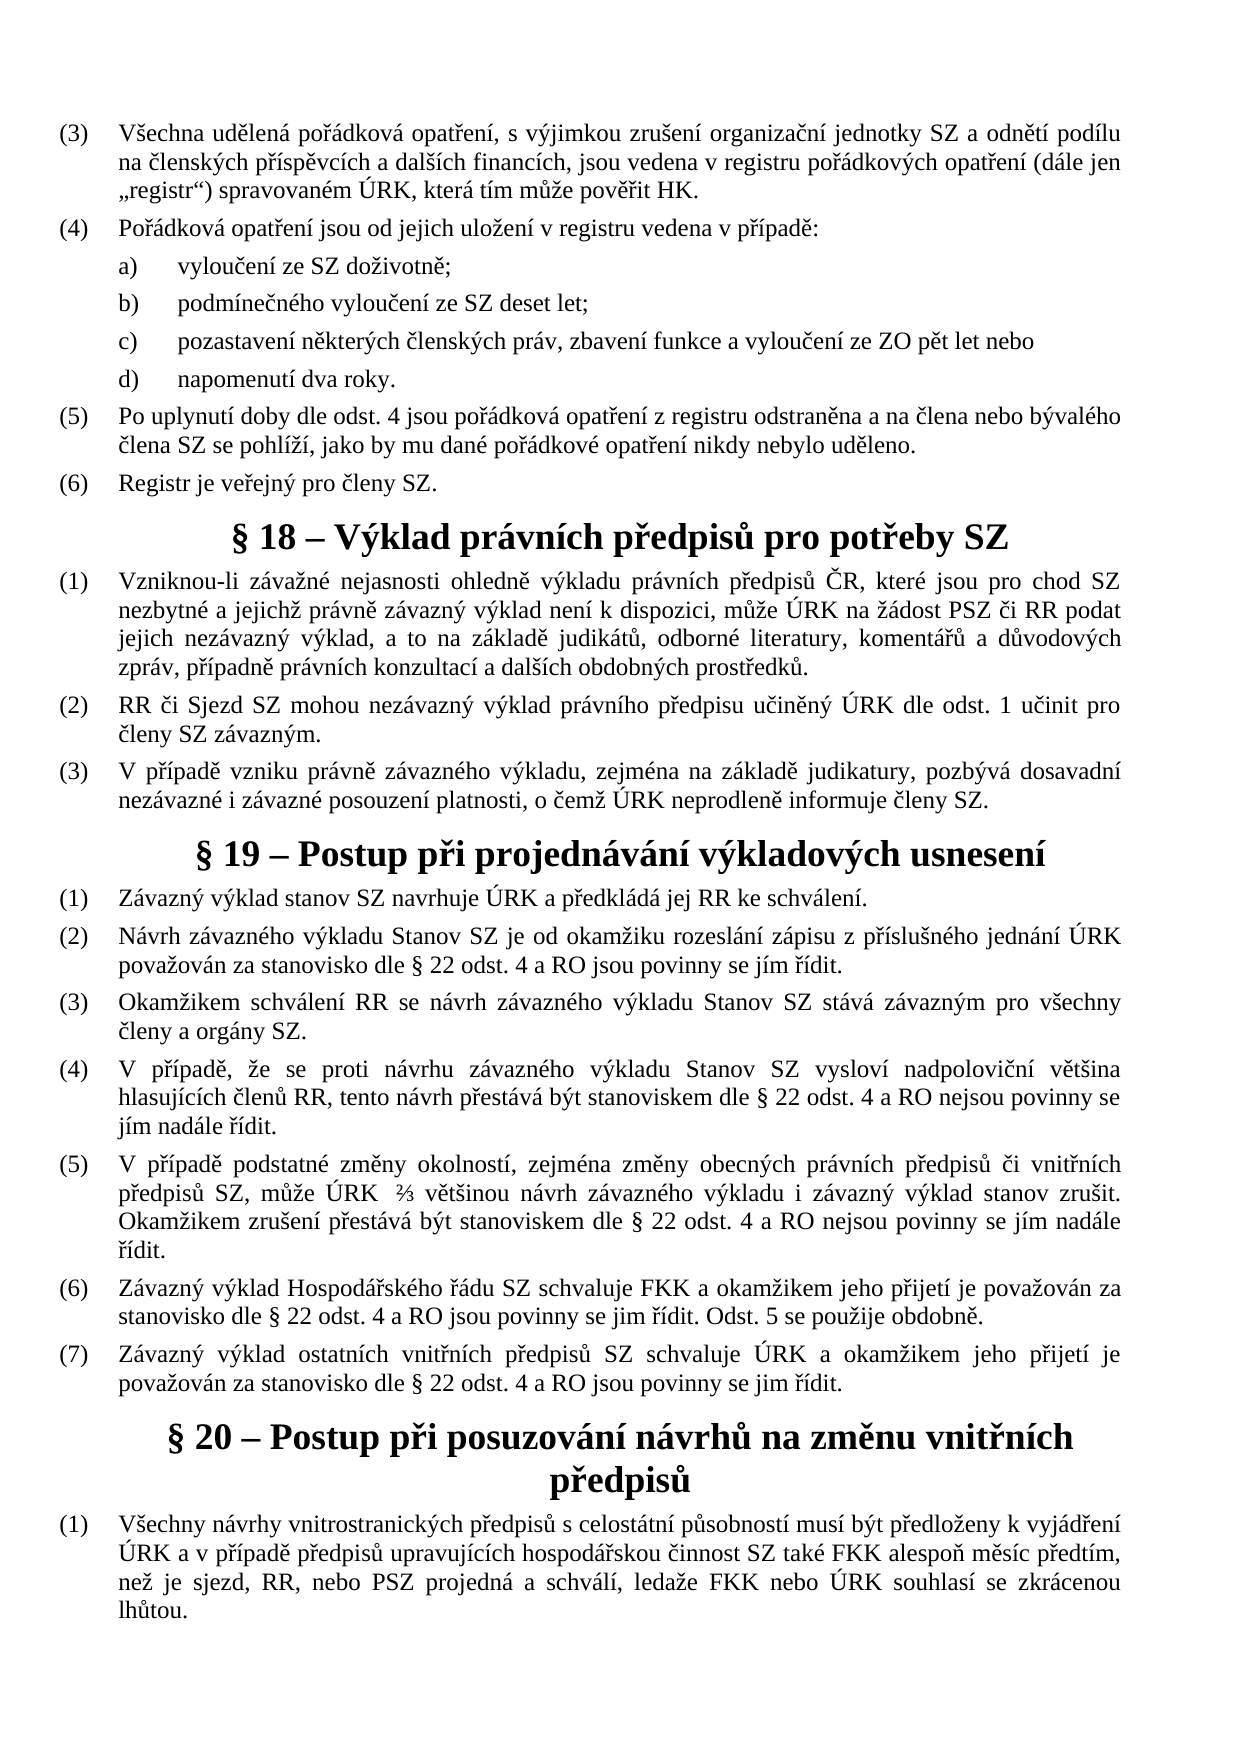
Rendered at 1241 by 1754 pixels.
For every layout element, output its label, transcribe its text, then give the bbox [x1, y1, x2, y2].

list RR či Sjezd SZ mohou nezávazný výklad právního předpisu učiněný ÚRK dle odst. 1 učinit pro členy SZ závazným. [59, 690, 1122, 747]
list V případě podstatné změny okolností, zejména změny obecných právních předpisů či vnitřních předpisů SZ, může ÚRK ⅔ většinou návrh závazného výkladu i závazný výklad stanov zrušit. Okamžikem zrušení přestává být stanoviskem dle § 22 odst. 4 a RO nejsou povinny se jím nadále řídit. [59, 1149, 1122, 1264]
list Okamžikem schválení RR se návrh závazného výkladu Stanov SZ stává závazným pro všechny členy a orgány SZ. [59, 987, 1122, 1045]
list V případě, že se proti návrhu závazného výkladu Stanov SZ vysloví nadpoloviční většina hlasujících členů RR, tento návrh přestává být stanoviskem dle § 22 odst. 4 a RO nejsou povinny se jím nadále řídit. [59, 1054, 1122, 1140]
list Pořádková opatření jsou od jejich uložení v registru vedena v případě: [59, 213, 1122, 242]
subtitle § 18 – Výklad právních předpisů pro potřeby SZ [59, 514, 1122, 557]
list Po uplynutí doby dle odst. 4 jsou pořádková opatření z registru odstraněna a na člena nebo bývalého člena SZ se pohlíží, jako by mu dané pořádkové opatření nikdy nebylo uděleno. [59, 401, 1122, 459]
list pozastavení některých členských práv, zbavení funkce a vyloučení ze ZO pět let nebo [118, 326, 1122, 355]
list podmínečného vyloučení ze SZ deset let; [118, 288, 1122, 317]
list Všechna udělená pořádková opatření, s výjimkou zrušení organizační jednotky SZ a odnětí podílu na členských příspěvcích a dalších financích, jsou vedena v registru pořádkových opatření (dále jen „registr“) spravovaném ÚRK, která tím může pověřit HK. [59, 118, 1122, 204]
list V případě vzniku právně závazného výkladu, zejména na základě judikatury, pozbývá dosavadní nezávazné i závazné posouzení platnosti, o čemž ÚRK neprodleně informuje členy SZ. [59, 756, 1122, 814]
subtitle § 19 – Postup při projednávání výkladových usnesení [118, 831, 1122, 874]
list vyloučení ze SZ doživotně; [118, 251, 1122, 279]
list Závazný výklad stanov SZ navrhuje ÚRK a předkládá jej RR ke schválení. [59, 883, 1122, 912]
list Všechny návrhy vnitrostranických předpisů s celostátní působností musí být předloženy k vyjádření ÚRK a v případě předpisů upravujících hospodářskou činnost SZ také FKK alespoň měsíc předtím, než je sjezd, RR, nebo PSZ projedná a schválí, ledaže FKK nebo ÚRK souhlasí se zkrácenou lhůtou. [59, 1509, 1122, 1624]
list Závazný výklad Hospodářského řádu SZ schvaluje FKK a okamžikem jeho přijetí je považován za stanovisko dle § 22 odst. 4 a RO jsou povinny se jim řídit. Odst. 5 se použije obdobně. [59, 1273, 1122, 1330]
list Závazný výklad ostatních vnitřních předpisů SZ schvaluje ÚRK a okamžikem jeho přijetí je považován za stanovisko dle § 22 odst. 4 a RO jsou povinny se jim řídit. [59, 1339, 1122, 1397]
subtitle § 20 – Postup při posuzování návrhů na změnu vnitřních předpisů [118, 1414, 1122, 1501]
list Registr je veřejný pro členy SZ. [59, 468, 1122, 496]
list napomenutí dva roky. [118, 364, 1122, 392]
list Návrh závazného výkladu Stanov SZ je od okamžiku rozeslání zápisu z příslušného jednání ÚRK považován za stanovisko dle § 22 odst. 4 a RO jsou povinny se jím řídit. [59, 921, 1122, 978]
list Vzniknou-li závažné nejasnosti ohledně výkladu právních předpisů ČR, které jsou pro chod SZ nezbytné a jejichž právně závazný výklad není k dispozici, může ÚRK na žádost PSZ či RR podat jejich nezávazný výklad, a to na základě judikátů, odborné literatury, komentářů a důvodových zpráv, případně právních konzultací a dalších obdobných prostředků. [59, 566, 1122, 681]
